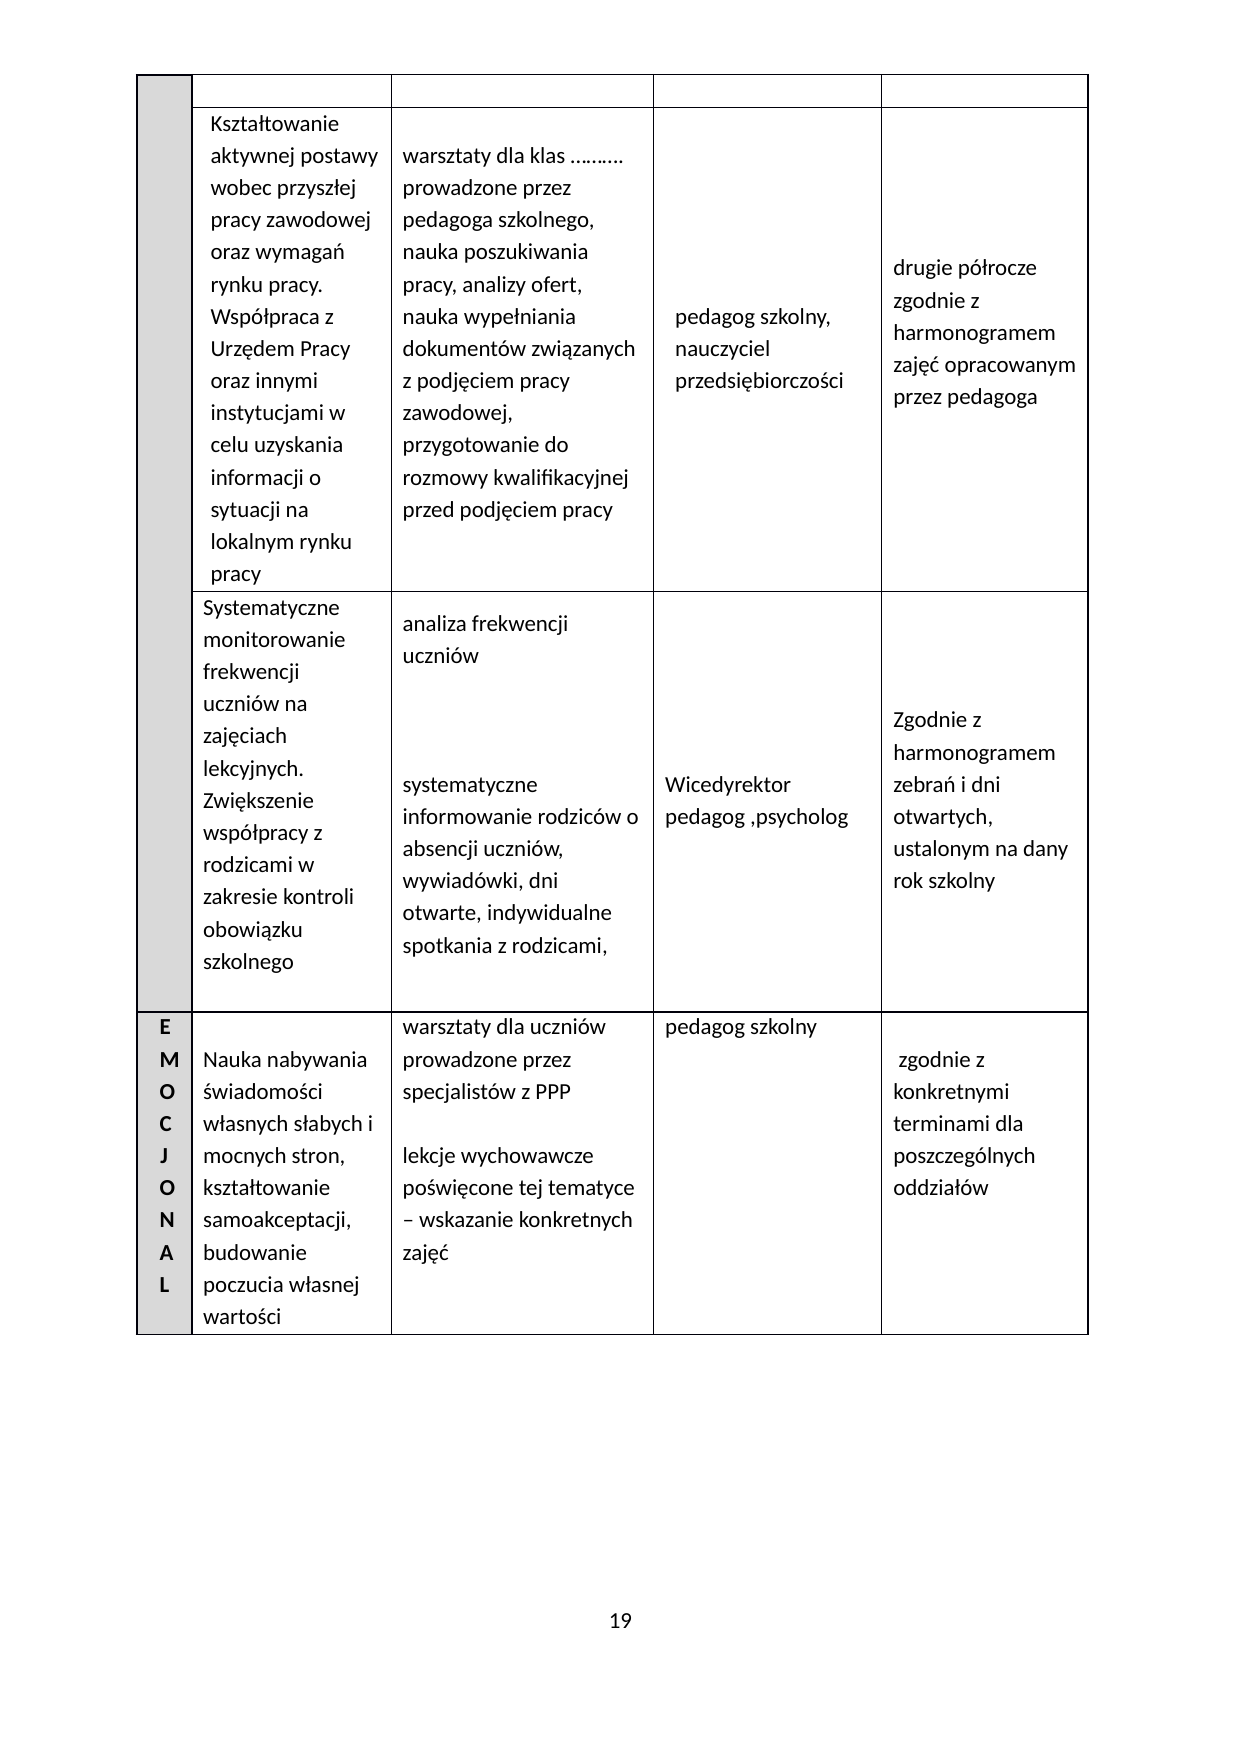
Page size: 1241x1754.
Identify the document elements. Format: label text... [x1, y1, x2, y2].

table_cell pedagog szkolny, nauczyciel przedsiębiorczości [654, 108, 881, 591]
table_cell Systematyczne monitorowanie frekwencji uczniów na zajęciach lekcyjnych. Zwiększenie współpracy z rodzicami w zakresie kontroli obowiązku szkolnego [193, 592, 391, 1011]
table_cell [193, 75, 391, 107]
table_cell [392, 75, 653, 107]
table_cell Wicedyrektor pedagog ,psycholog [654, 592, 881, 1011]
table_cell EMOCJONAL [138, 1013, 191, 1334]
table_cell pedagog szkolny [654, 1013, 881, 1334]
table_cell drugie półrocze zgodnie z harmonogramem zajęć opracowanym przez pedagoga [882, 108, 1087, 591]
table_cell zgodnie z konkretnymi terminami dla poszczególnych oddziałów [882, 1013, 1087, 1334]
table_cell Kształtowanie aktywnej postawy wobec przyszłej pracy zawodowej oraz wymagań rynku pracy. Współpraca z Urzędem Pracy oraz innymi instytucjami w celu uzyskania informacji o sytuacji na lokalnym rynku pracy [193, 108, 391, 591]
table_cell warsztaty dla klas ………. prowadzone przez pedagoga szkolnego, nauka poszukiwania pracy, analizy ofert, nauka wypełniania dokumentów związanych z podjęciem pracy zawodowej, przygotowanie do rozmowy kwalifikacyjnej przed podjęciem pracy [392, 108, 653, 591]
table_cell Nauka nabywania świadomości własnych słabych i mocnych stron, kształtowanie samoakceptacji, budowanie poczucia własnej wartości [193, 1013, 391, 1334]
table_cell [882, 75, 1087, 107]
table_cell [138, 76, 191, 1011]
table_cell analiza frekwencji uczniów systematyczne informowanie rodziców o absencji uczniów, wywiadówki, dni otwarte, indywidualne spotkania z rodzicami, [392, 592, 653, 1011]
table_cell Zgodnie z harmonogramem zebrań i dni otwartych, ustalonym na dany rok szkolny [882, 592, 1087, 1011]
table_cell [654, 75, 881, 107]
table_cell warsztaty dla uczniów prowadzone przez specjalistów z PPP lekcje wychowawcze poświęcone tej tematyce – wskazanie konkretnych zajęć [392, 1013, 653, 1334]
